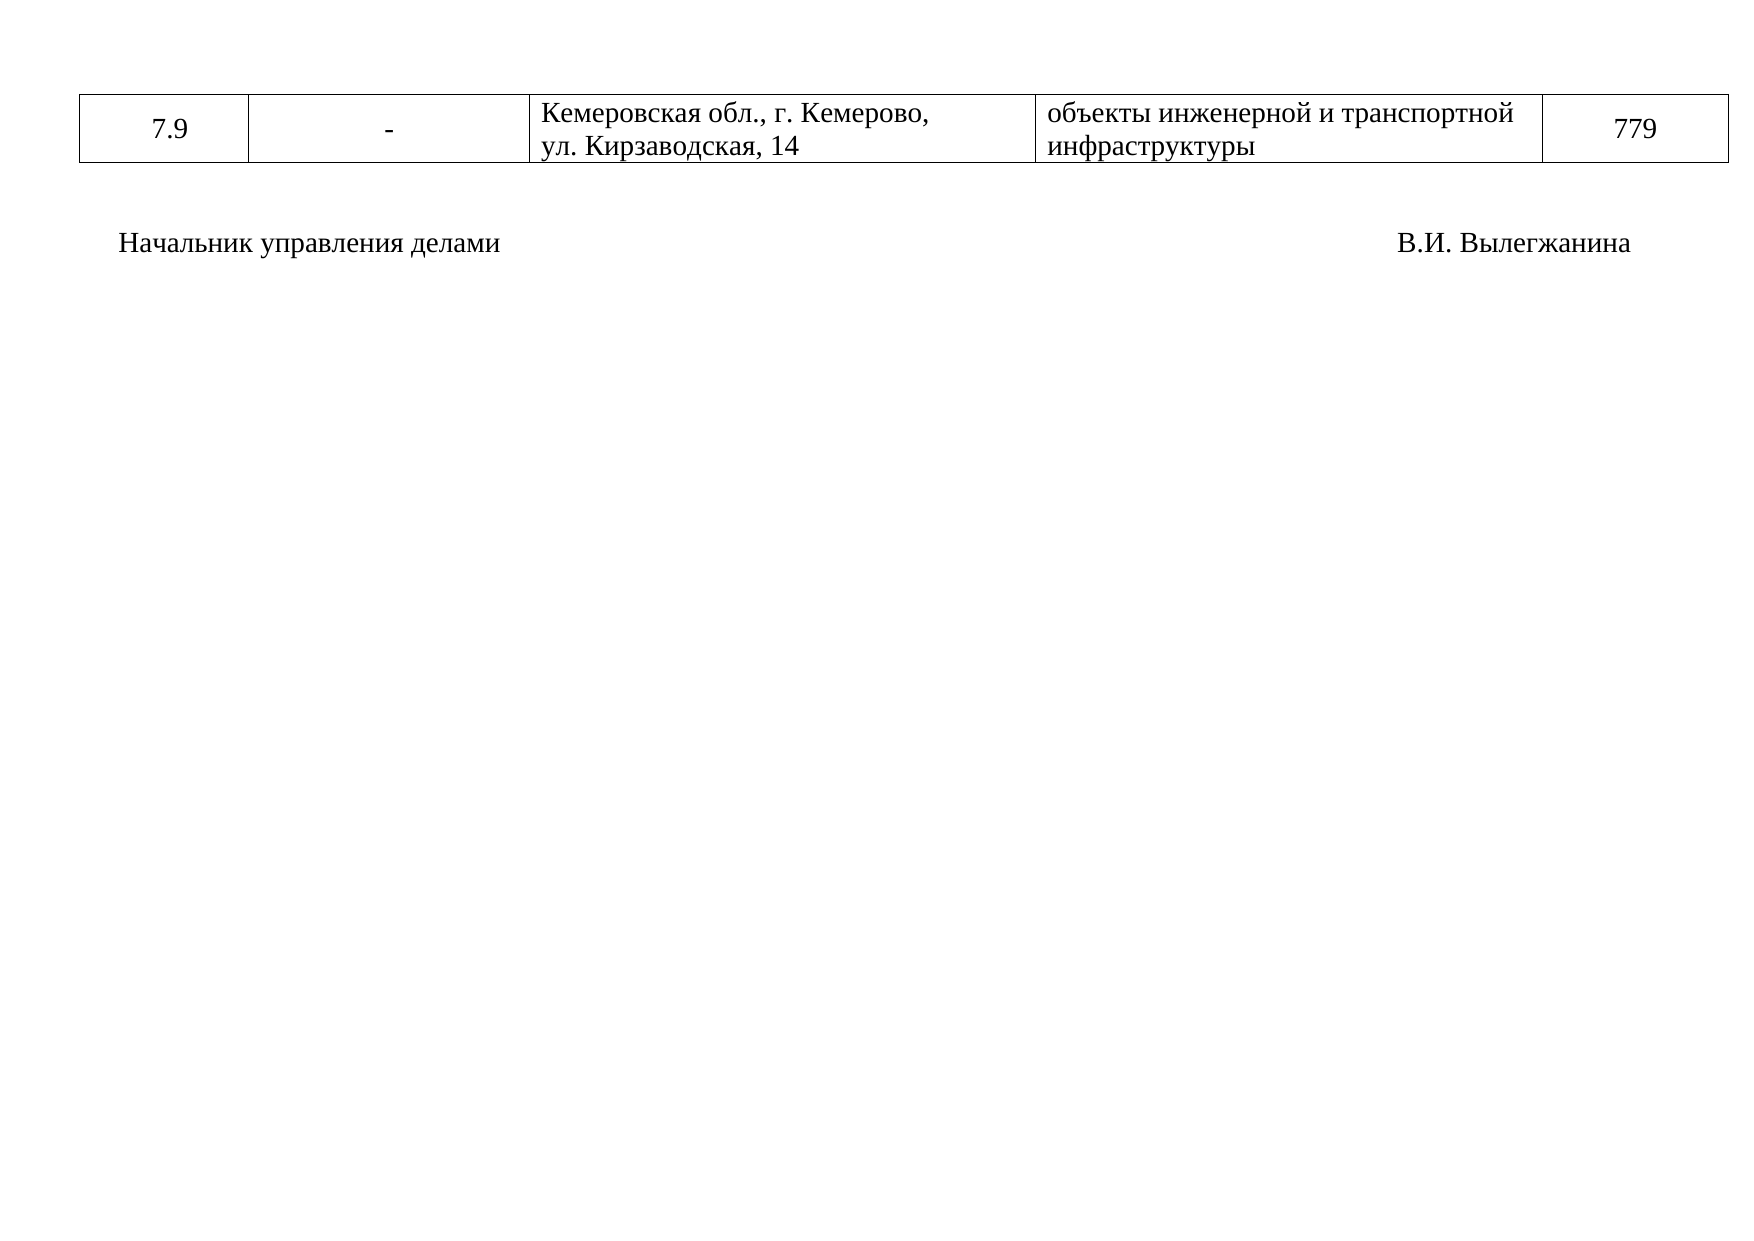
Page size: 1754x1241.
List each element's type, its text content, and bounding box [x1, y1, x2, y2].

table_cell 7.9 [80, 95, 248, 162]
table_cell 779 [1543, 95, 1728, 162]
table_cell объекты инженерной и транспортной инфраструктуры [1036, 95, 1542, 162]
table_cell Кемеровская обл., г. Кемерово, ул. Кирзаводская, 14 [530, 95, 1035, 162]
text Начальник управления делами В.И. Вылегжанина [118, 225, 1636, 259]
table_cell - [249, 95, 529, 162]
